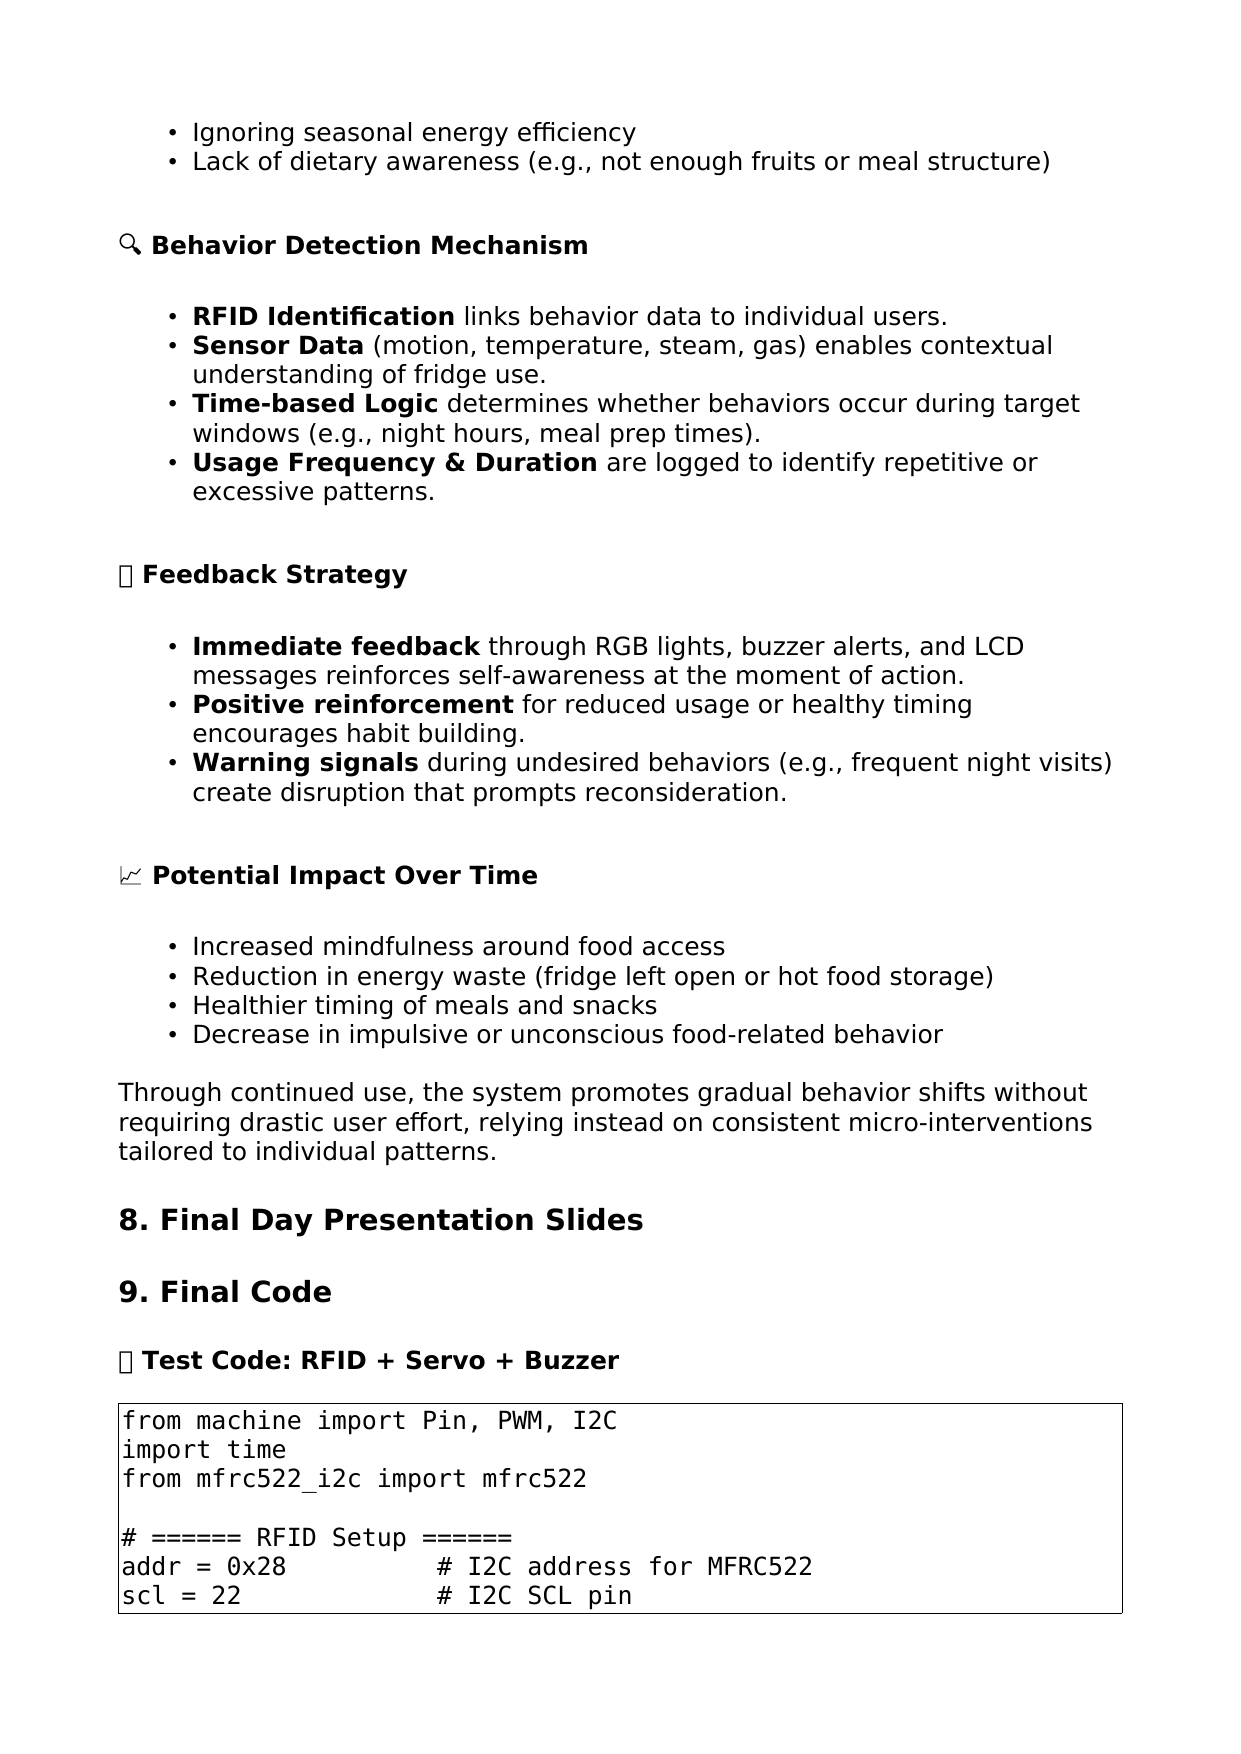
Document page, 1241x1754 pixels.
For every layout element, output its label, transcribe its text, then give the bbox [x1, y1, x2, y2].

subtitle 🧪 Test Code: RFID + Servo + Buzzer [118, 1347, 1122, 1376]
list Lack of dietary awareness (e.g., not enough fruits or meal structure) [177, 147, 1122, 176]
subtitle 🔍 Behavior Detection Mechanism [118, 231, 1122, 260]
list RFID Identification links behavior data to individual users. [177, 302, 1122, 331]
list Decrease in impulsive or unconscious food-related behavior [177, 1020, 1122, 1049]
list Reduction in energy waste (fridge left open or hot food storage) [177, 962, 1122, 991]
subtitle 🔁 Feedback Strategy [118, 561, 1122, 590]
subtitle 9. Final Code [118, 1275, 1122, 1309]
list Usage Frequency & Duration are logged to identify repetitive or excessive patterns. [177, 448, 1122, 506]
subtitle 📈 Potential Impact Over Time [118, 861, 1122, 891]
list Warning signals during undesired behaviors (e.g., frequent night visits) create disruption that prompts reconsideration. [177, 748, 1122, 807]
list Sensor Data (motion, temperature, steam, gas) enables contextual understanding of fridge use. [177, 331, 1122, 389]
list Time-based Logic determines whether behaviors occur during target windows (e.g., night hours, meal prep times). [177, 389, 1122, 448]
table_header from machine import Pin, PWM, I2C import time from mfrc522_i2c import mfrc522 # ====== RFID Setup ====== addr = 0x28 # I2C address for MFRC522 scl = 22 # I2C SCL pin [119, 1404, 1122, 1613]
list Healthier timing of meals and snacks [177, 991, 1122, 1020]
list Positive reinforcement for reduced usage or healthy timing encourages habit building. [177, 690, 1122, 748]
subtitle 8. Final Day Presentation Slides [118, 1204, 1122, 1238]
list Increased mindfulness around food access [177, 932, 1122, 962]
list Immediate feedback through RGB lights, buzzer alerts, and LCD messages reinforces self-awareness at the moment of action. [177, 632, 1122, 690]
list Ignoring seasonal energy efficiency [177, 118, 1122, 147]
text Through continued use, the system promotes gradual behavior shifts without requiring drastic user effort, relying instead on consistent micro-interventions tailored to individual patterns. [118, 1079, 1122, 1166]
